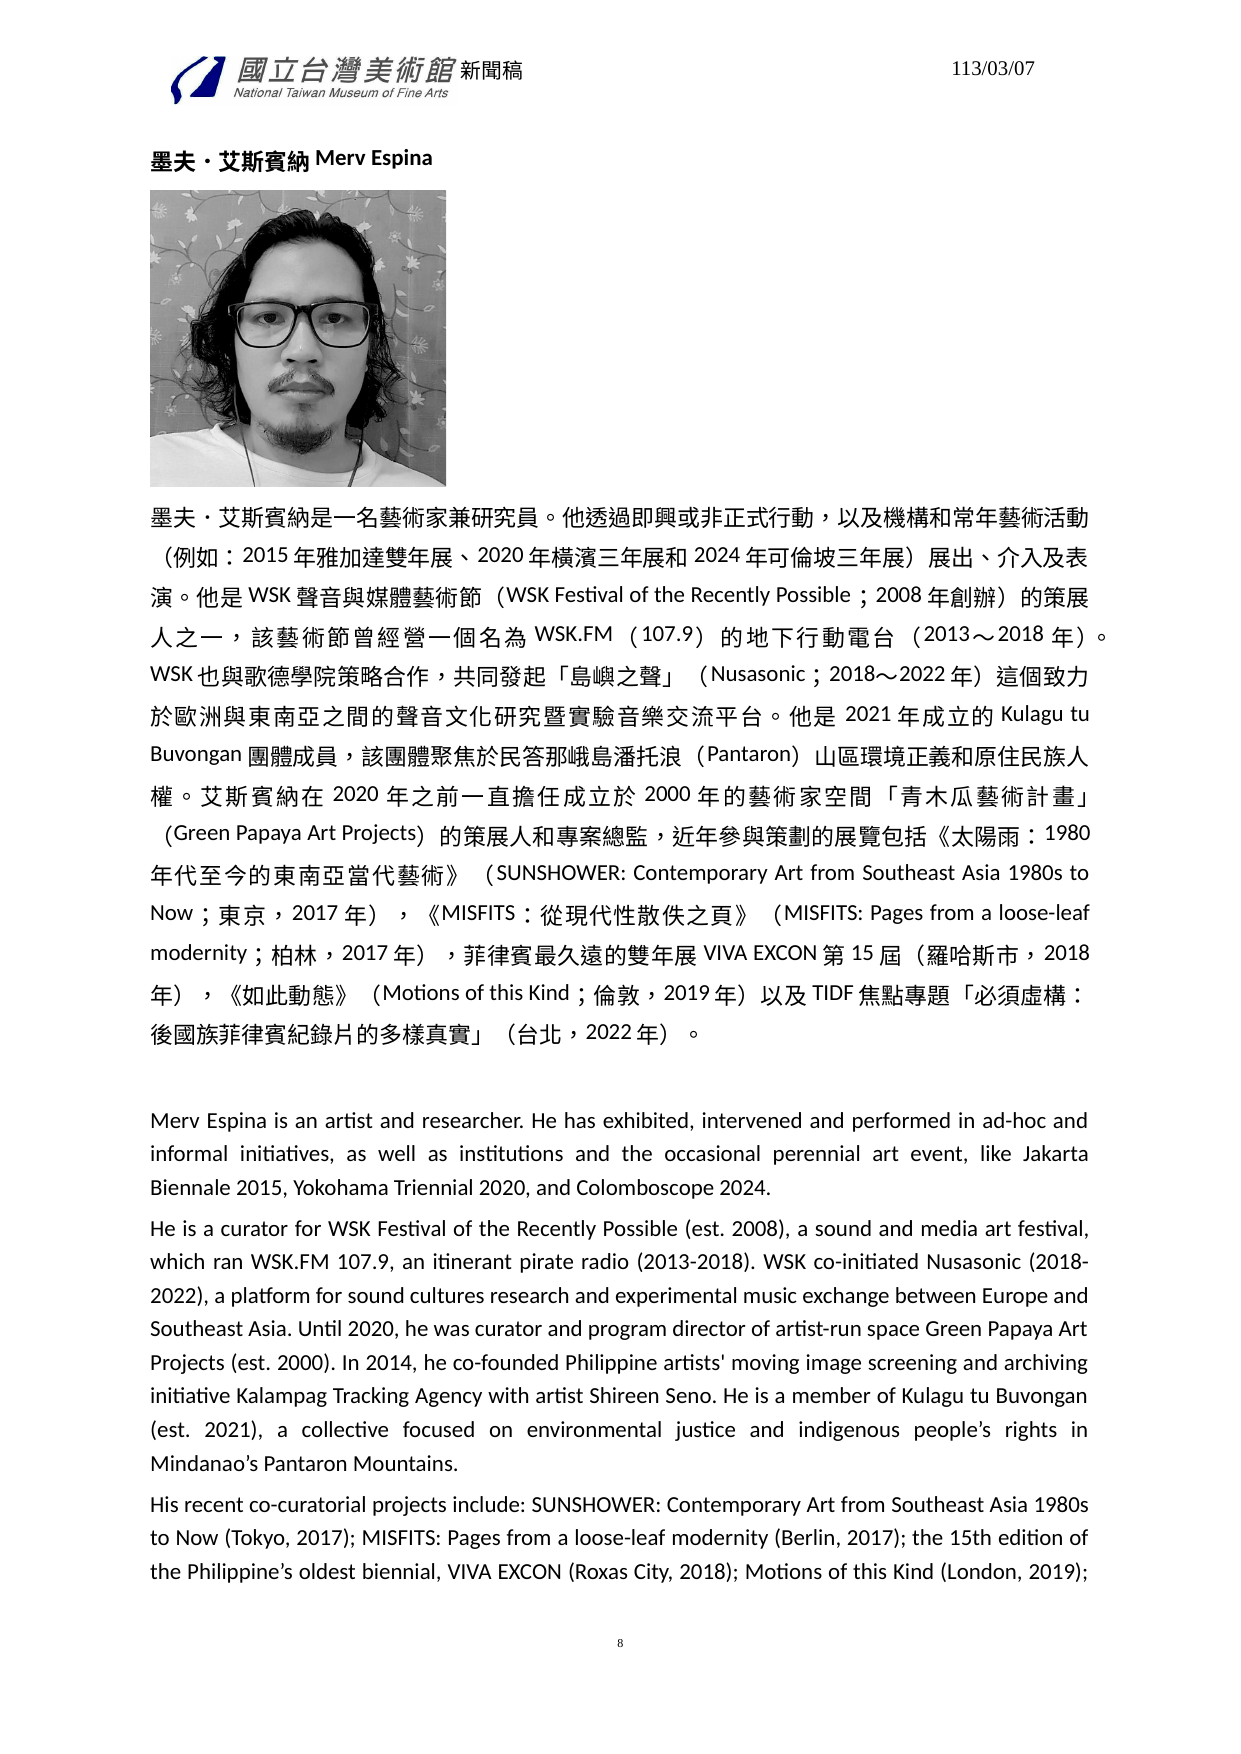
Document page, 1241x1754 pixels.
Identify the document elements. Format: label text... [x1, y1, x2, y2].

subtitle He is a curator for WSK Festival of the Recently Possible (est. 2008), a sound and media art festival, which ran WSK.FM 107.9, an itinerant pirate radio (2013-2018). WSK co-initiated Nusasonic (2018-2022), a platform for sound cultures research and experimental music exchange between Europe and Southeast Asia. Until 2020, he was curator and program director of artist-run space Green Papaya Art Projects (est. 2000). In 2014, he co-founded Philippine artists' moving image screening and archiving initiative Kalampag Tracking Agency with artist Shireen Seno. He is a member of Kulagu tu Buvongan (est. 2021), a collective focused on environmental justice and indigenous people’s rights in Mindanao’s Pantaron Mountains. [150, 1214, 1090, 1477]
subtitle 墨夫．艾斯賓納是一名藝術家兼研究員。他透過即興或非正式行動，以及機構和常年藝術活動（例如：2015年雅加達雙年展、2020年橫濱三年展和2024年可倫坡三年展）展出、介入及表演。他是WSK聲音與媒體藝術節（WSK Festival of the Recently Possible；2008年創辦）的策展人之一，該藝術節曾經營一個名為WSK.FM（107.9）的地下行動電台（2013～2018年）。WSK也與歌德學院策略合作，共同發起「島嶼之聲」（Nusasonic；2018～2022年）這個致力於歐洲與東南亞之間的聲音文化研究暨實驗音樂交流平台。他是2021年成立的Kulagu tu Buvongan團體成員，該團體聚焦於民答那峨島潘托浪（Pantaron）山區環境正義和原住民族人權。艾斯賓納在2020年之前一直擔任成立於2000年的藝術家空間「青木瓜藝術計畫」（Green Papaya Art Projects）的策展人和專案總監，近年參與策劃的展覽包括《太陽雨：1980年代至今的東南亞當代藝術》（SUNSHOWER: Contemporary Art from Southeast Asia 1980s to Now；東京，2017年），《MISFITS：從現代性散佚之頁》（MISFITS: Pages from a loose-leaf modernity；柏林，2017年），菲律賓最久遠的雙年展VIVA EXCON第15屆（羅哈斯市，2018 年），《如此動態》（Motions of this Kind；倫敦，2019年）以及TIDF焦點專題「必須虛構：後國族菲律賓紀錄片的多樣真實」（台北，2022年）。 [150, 500, 1090, 1051]
subtitle 墨夫．艾斯賓納Merv Espina [150, 143, 1090, 177]
subtitle His recent co-curatorial projects include: SUNSHOWER: Contemporary Art from Southeast Asia 1980s to Now (Tokyo, 2017); MISFITS: Pages from a loose-leaf modernity (Berlin, 2017); the 15th edition of the Philippine’s oldest biennial, VIVA EXCON (Roxas City, 2018); Motions of this Kind (London, 2019); [150, 1490, 1090, 1585]
picture [171, 56, 458, 105]
subtitle Merv Espina is an artist and researcher. He has exhibited, intervened and performed in ad-hoc and informal initiatives, as well as institutions and the occasional perennial art event, like Jakarta Biennale 2015, Yokohama Triennial 2020, and Colomboscope 2024. [150, 1106, 1090, 1201]
picture [150, 190, 447, 487]
